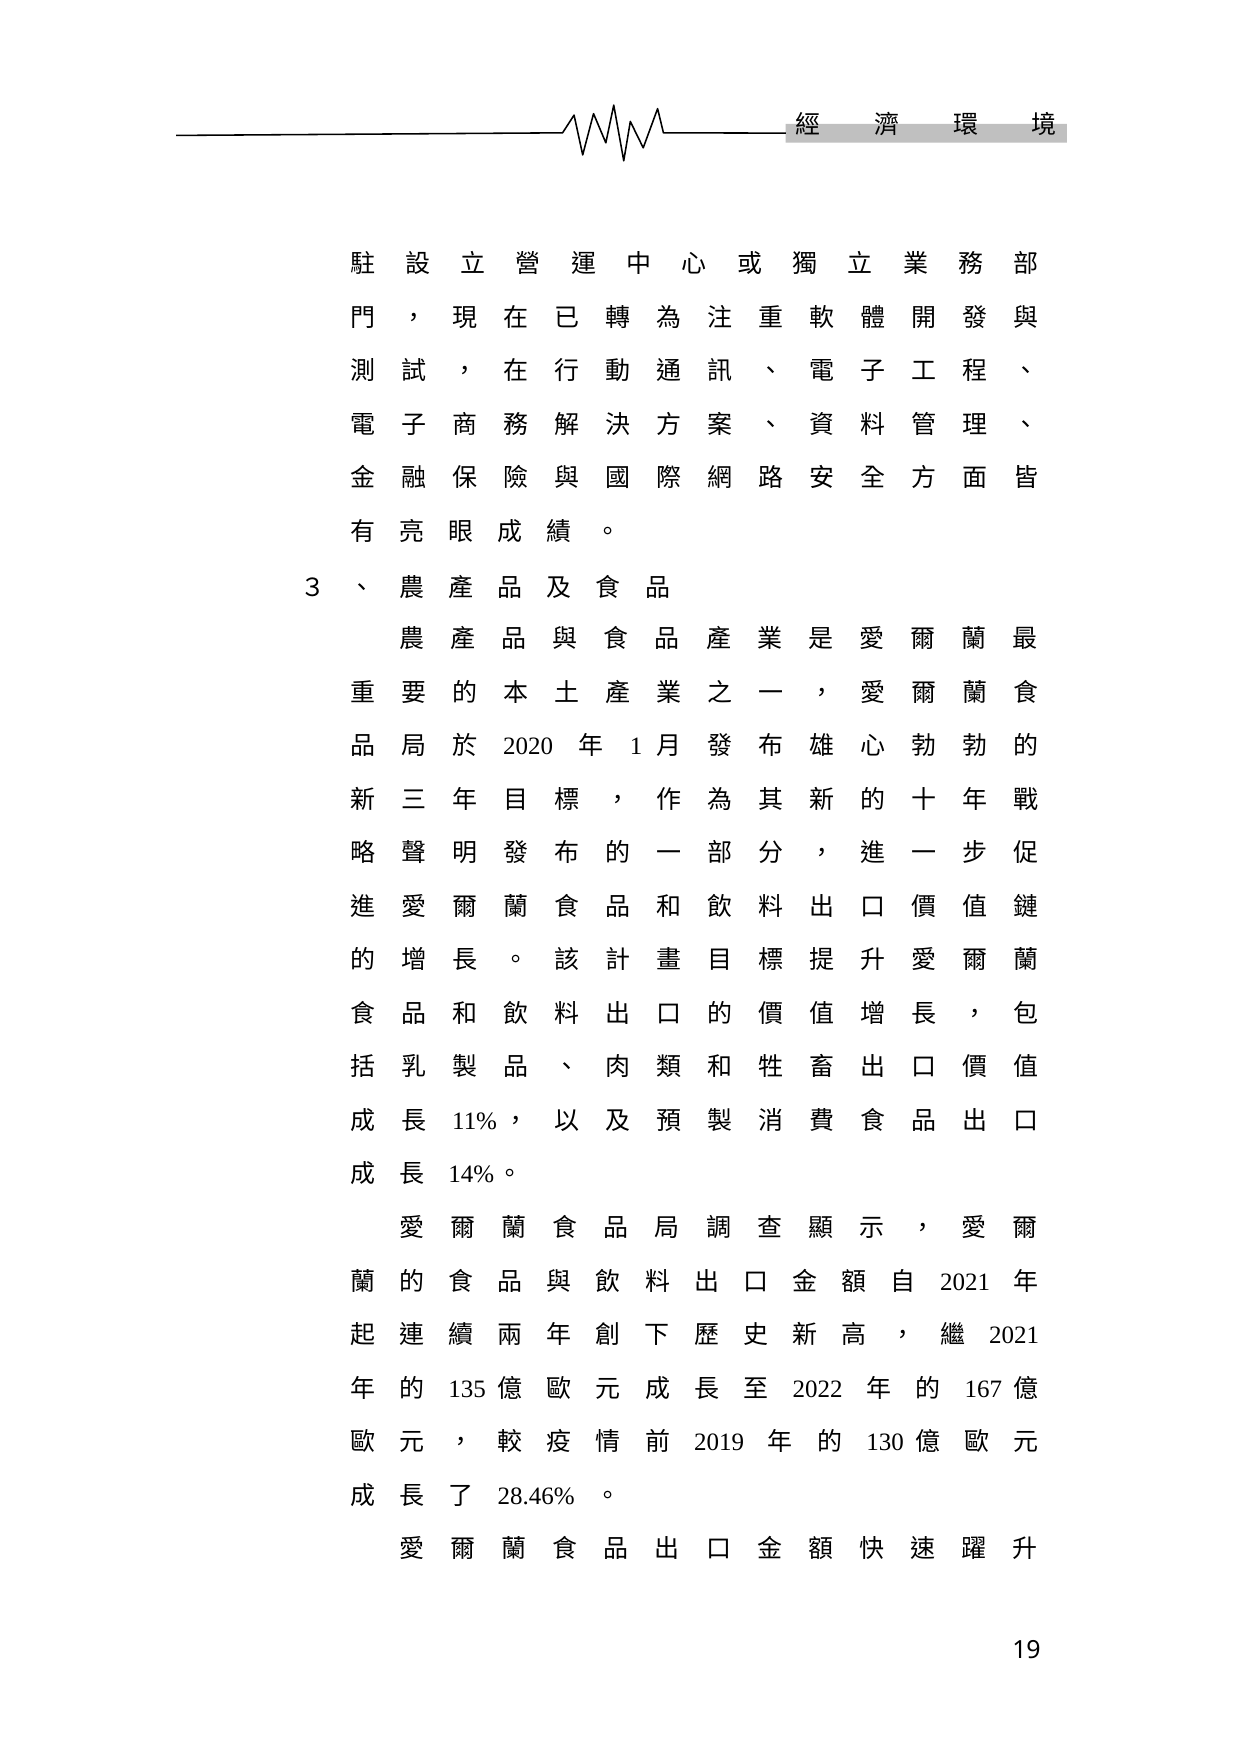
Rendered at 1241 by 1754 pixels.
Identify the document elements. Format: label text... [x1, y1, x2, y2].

text 農產品與食品產業是愛爾蘭最重要的本土產業之一，愛爾蘭食品局於2020年1月發布雄心勃勃的新三年目標，作為其新的十年戰略聲明發布的一部分，進一步促進愛爾蘭食品和飲料出口價值鏈的增長。該計畫目標提升愛爾蘭食品和飲料出口的價值增長，包括乳製品、肉類和牲畜出口價值成長11%，以及預製消費食品出口成長14%。 [325, 612, 1063, 1201]
text 愛爾蘭食品局調查顯示，愛爾蘭的食品與飲料出口金額自2021年起連續兩年創下歷史新高，繼2021年的135億歐元成長至2022年的167億歐元，較疫情前2019年的130億歐元成長了28.46%。 [325, 1201, 1063, 1522]
text ３、農產品及食品 [276, 558, 1063, 612]
text 愛爾蘭食品出口金額快速躍升 [325, 1522, 1063, 1576]
text 駐設立營運中心或獨立業務部門，現在已轉為注重軟體開發與測試，在行動通訊、電子工程、電子商務解決方案、資料管理、金融保險與國際網路安全方面皆有亮眼成績。 [325, 237, 1063, 558]
